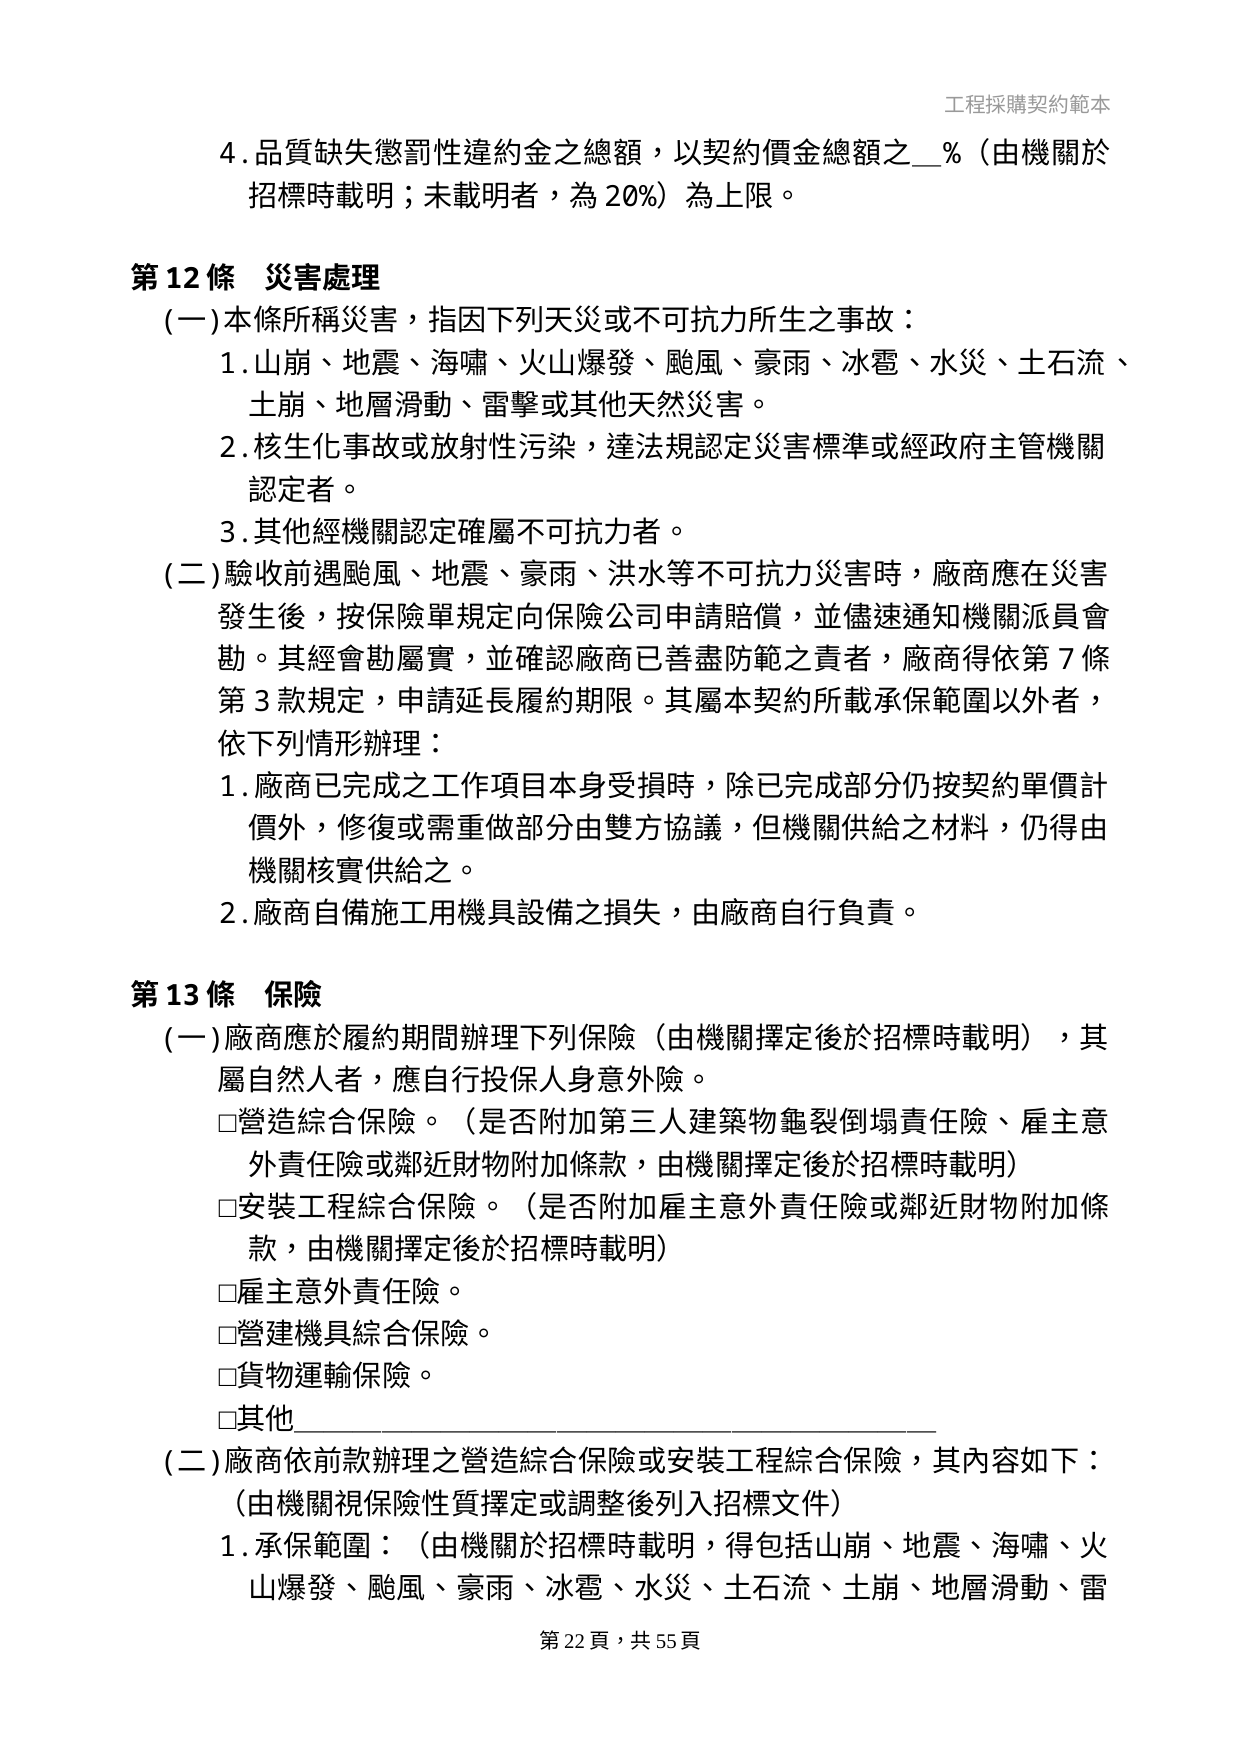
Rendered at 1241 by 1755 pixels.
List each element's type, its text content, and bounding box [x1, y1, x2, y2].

text □安裝工程綜合保險。（是否附加雇主意外責任險或鄰近財物附加條款，由機關擇定後於招標時載明） [218, 1183, 1110, 1268]
text □營造綜合保險。（是否附加第三人建築物龜裂倒塌責任險、雇主意外責任險或鄰近財物附加條款，由機關擇定後於招標時載明） [218, 1099, 1110, 1183]
text (一)廠商應於履約期間辦理下列保險（由機關擇定後於招標時載明），其屬自然人者，應自行投保人身意外險。 [159, 1014, 1110, 1099]
text 4.品質缺失懲罰性違約金之總額，以契約價金總額之＿%（由機關於招標時載明；未載明者，為20%）為上限。 [218, 130, 1110, 215]
text 第12條 災害處理 [130, 254, 1110, 297]
text 2.核生化事故或放射性污染，達法規認定災害標準或經政府主管機關認定者。 [218, 424, 1108, 508]
text 1.承保範圍：（由機關於招標時載明，得包括山崩、地震、海嘯、火山爆發、颱風、豪雨、冰雹、水災、土石流、土崩、地層滑動、雷擊或其他天然災害、火災、爆炸、破壞、竊盜、搶奪、強盜、暴動、罷工、勞資糾紛或民眾非理性之聚眾抗爭等事項所生之損害。其他事項，機關得視個案特性及實際需要選擇納入）。 [218, 1522, 1110, 1607]
text □雇主意外責任險。 [218, 1268, 1110, 1311]
text (二)驗收前遇颱風、地震、豪雨、洪水等不可抗力災害時，廠商應在災害發生後，按保險單規定向保險公司申請賠償，並儘速通知機關派員會勘。其經會勘屬實，並確認廠商已善盡防範之責者，廠商得依第7條第3款規定，申請延長履約期限。其屬本契約所載承保範圍以外者，依下列情形辦理： [159, 551, 1110, 763]
text □貨物運輸保險。 [218, 1353, 1110, 1395]
text (一)本條所稱災害，指因下列天災或不可抗力所生之事故： [159, 297, 1110, 339]
text 3.其他經機關認定確屬不可抗力者。 [218, 508, 1108, 551]
text □其他＿＿＿＿＿＿＿＿＿＿＿＿＿＿＿＿＿＿＿＿＿＿ [218, 1395, 1110, 1438]
text 第13條 保險 [130, 972, 1110, 1014]
text 1.廠商已完成之工作項目本身受損時，除已完成部分仍按契約單價計價外，修復或需重做部分由雙方協議，但機關供給之材料，仍得由機關核實供給之。 [218, 763, 1110, 890]
text 1.山崩、地震、海嘯、火山爆發、颱風、豪雨、冰雹、水災、土石流、土崩、地層滑動、雷擊或其他天然災害。 [218, 339, 1108, 424]
text 2.廠商自備施工用機具設備之損失，由廠商自行負責。 [218, 890, 1110, 932]
text (二)廠商依前款辦理之營造綜合保險或安裝工程綜合保險，其內容如下：（由機關視保險性質擇定或調整後列入招標文件） [159, 1438, 1110, 1522]
text □營建機具綜合保險。 [218, 1311, 1110, 1353]
